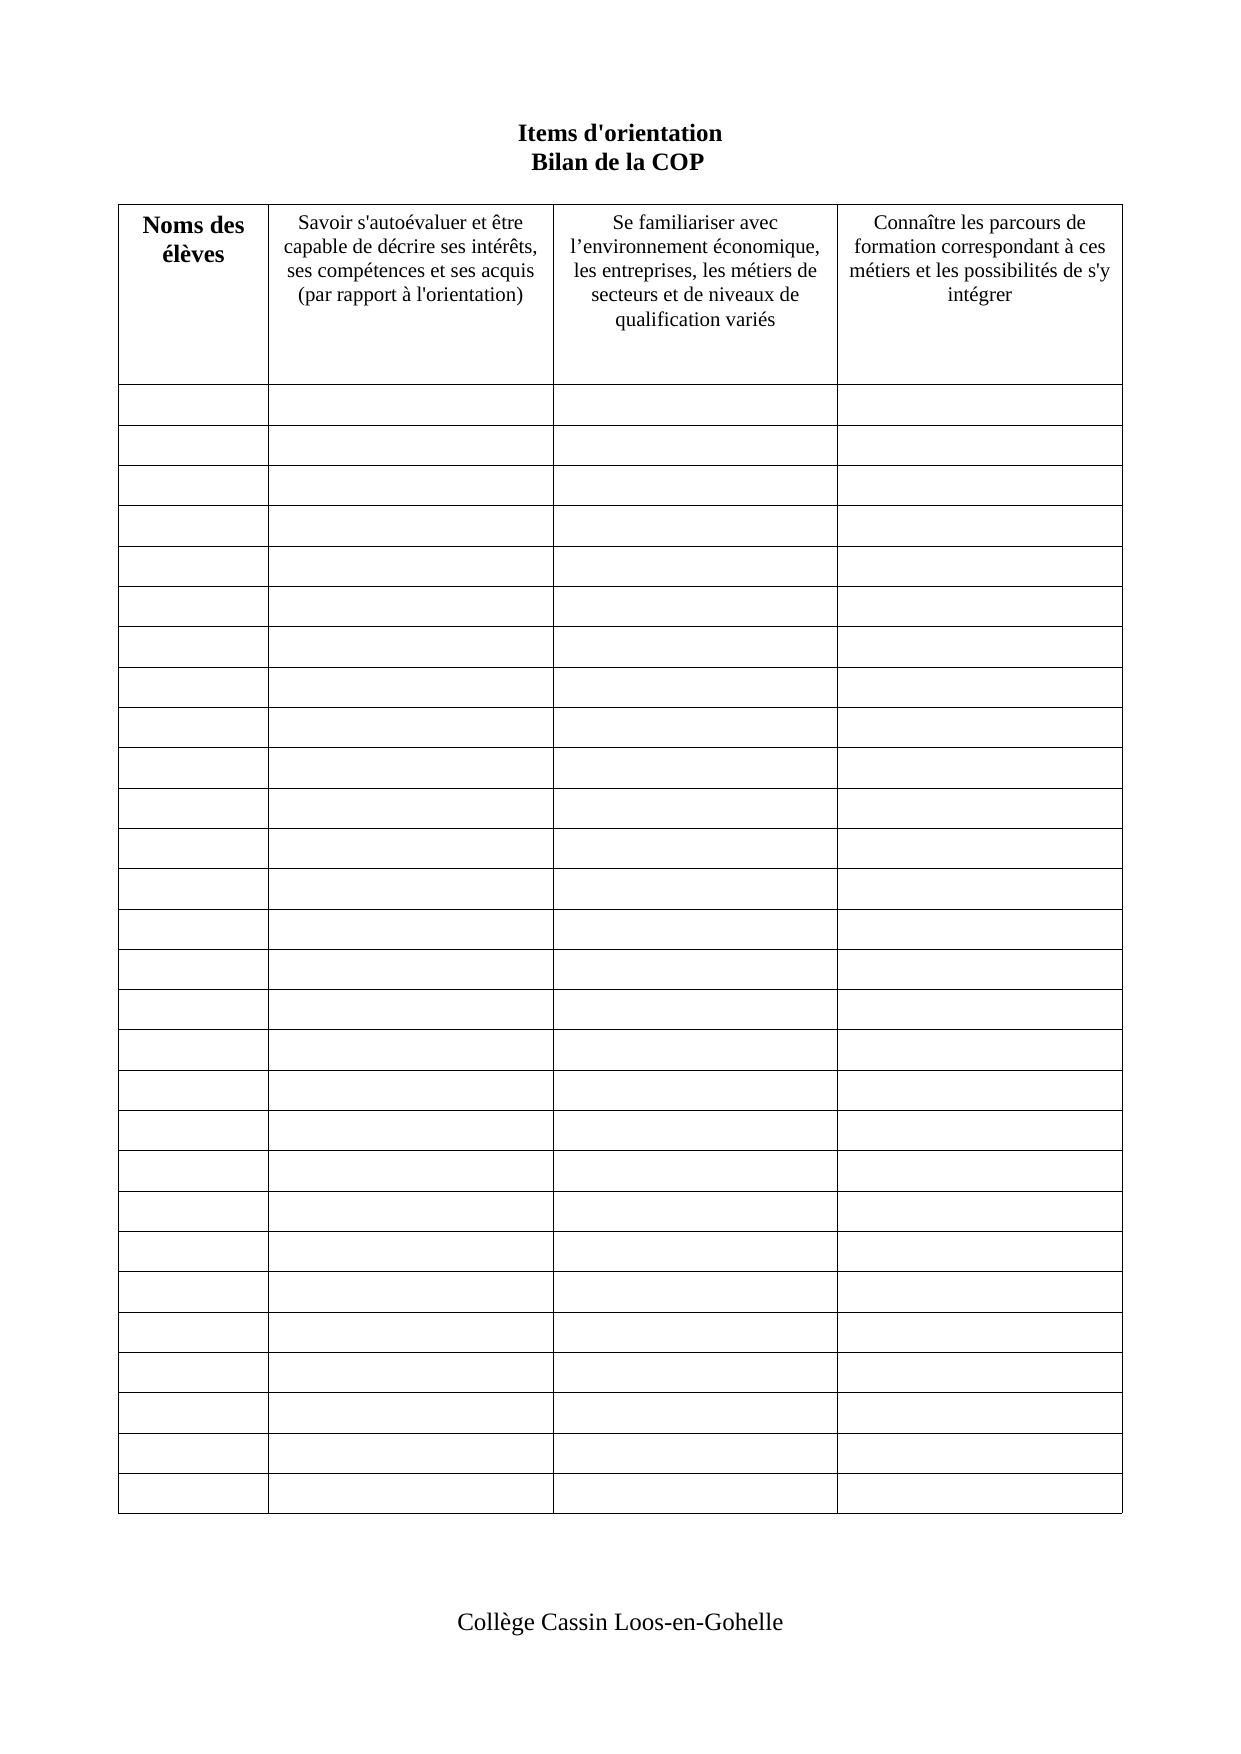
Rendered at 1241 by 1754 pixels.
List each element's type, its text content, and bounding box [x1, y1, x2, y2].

table_cell [269, 1393, 553, 1432]
table_cell [119, 1353, 268, 1392]
table_cell [119, 1434, 268, 1473]
table_cell [838, 789, 1122, 828]
table_cell [119, 547, 268, 586]
table_cell [269, 547, 553, 586]
table_cell [269, 426, 553, 465]
table_cell [554, 1434, 837, 1473]
table_cell [838, 426, 1122, 465]
table_cell [119, 950, 268, 989]
table_cell [554, 1111, 837, 1150]
table_cell [119, 668, 268, 707]
table_cell [554, 789, 837, 828]
table_cell [269, 1313, 553, 1352]
table_cell [838, 1353, 1122, 1392]
table_cell [554, 1151, 837, 1191]
table_cell [554, 1030, 837, 1070]
table_cell [838, 990, 1122, 1029]
table_cell [554, 1393, 837, 1432]
table_cell [269, 1353, 553, 1392]
table_cell [119, 1272, 268, 1312]
table_cell [119, 1071, 268, 1110]
table_cell [119, 426, 268, 465]
table_cell [838, 385, 1122, 425]
table_cell [269, 990, 553, 1029]
text Bilan de la COP [118, 147, 1122, 176]
table_cell [269, 506, 553, 546]
table_cell [119, 1474, 268, 1513]
table_cell [554, 587, 837, 626]
table_cell [838, 587, 1122, 626]
table_cell [269, 708, 553, 747]
table_cell [269, 1111, 553, 1150]
table_cell [119, 829, 268, 868]
table_cell [554, 547, 837, 586]
table_cell [269, 910, 553, 949]
table_cell [119, 990, 268, 1029]
table_cell [269, 1474, 553, 1513]
table_cell [554, 627, 837, 667]
table_cell [838, 1232, 1122, 1271]
table_cell [838, 1434, 1122, 1473]
table_cell [119, 587, 268, 626]
table_header Noms des élèves [119, 205, 268, 384]
table_cell [554, 1474, 837, 1513]
table_cell [119, 910, 268, 949]
table_cell [119, 627, 268, 667]
table_cell [554, 1353, 837, 1392]
table_cell [554, 385, 837, 425]
table_cell [838, 1071, 1122, 1110]
table_cell [838, 1474, 1122, 1513]
table_cell [838, 1151, 1122, 1191]
table_cell [838, 1272, 1122, 1312]
table_cell [119, 1111, 268, 1150]
table_cell [554, 869, 837, 908]
table_cell [119, 385, 268, 425]
table_cell [119, 708, 268, 747]
table_cell [119, 869, 268, 908]
table_cell [554, 1071, 837, 1110]
table_cell [554, 950, 837, 989]
table_cell [838, 1393, 1122, 1432]
table_cell [119, 506, 268, 546]
table_cell [554, 668, 837, 707]
table_cell [838, 1192, 1122, 1231]
table_cell [838, 466, 1122, 505]
table_cell [554, 829, 837, 868]
table_cell [119, 748, 268, 787]
table_cell [269, 1071, 553, 1110]
table_cell [838, 748, 1122, 787]
table_cell [119, 466, 268, 505]
table_cell [554, 466, 837, 505]
table_cell [269, 1434, 553, 1473]
table_cell [554, 990, 837, 1029]
table_cell [838, 506, 1122, 546]
table_cell [269, 748, 553, 787]
text Items d'orientation [118, 118, 1122, 147]
table_cell [269, 869, 553, 908]
table_cell [269, 1232, 553, 1271]
table_cell [269, 829, 553, 868]
table_cell [269, 1151, 553, 1191]
table_cell [119, 1313, 268, 1352]
table_header Savoir s'autoévaluer et être capable de décrire ses intérêts, ses compétences et ses acquis (par rapport à l'orientation) [269, 205, 553, 384]
table_cell [269, 385, 553, 425]
table_cell [119, 1232, 268, 1271]
table_cell [269, 950, 553, 989]
table_cell [554, 708, 837, 747]
table_cell [119, 789, 268, 828]
table_cell [838, 910, 1122, 949]
table_cell [838, 869, 1122, 908]
table_cell [554, 748, 837, 787]
table_cell [838, 829, 1122, 868]
table_header Se familiariser avec l’environnement économique, les entreprises, les métiers de secteurs et de niveaux de qualification variés [554, 205, 837, 384]
table_cell [838, 1111, 1122, 1150]
table_cell [269, 627, 553, 667]
table_cell [838, 627, 1122, 667]
table_cell [269, 1192, 553, 1231]
table_cell [554, 910, 837, 949]
table_cell [119, 1151, 268, 1191]
table_cell [554, 1192, 837, 1231]
table_cell [838, 950, 1122, 989]
table_cell [838, 547, 1122, 586]
table_cell [119, 1393, 268, 1432]
table_cell [269, 668, 553, 707]
table_cell [554, 1313, 837, 1352]
table_cell [554, 1232, 837, 1271]
table_cell [838, 668, 1122, 707]
table_cell [838, 1313, 1122, 1352]
table_cell [554, 506, 837, 546]
table_cell [119, 1192, 268, 1231]
table_cell [269, 789, 553, 828]
table_cell [269, 1030, 553, 1070]
table_cell [554, 1272, 837, 1312]
table_cell [838, 1030, 1122, 1070]
table_cell [554, 426, 837, 465]
table_cell [269, 1272, 553, 1312]
table_cell [119, 1030, 268, 1070]
table_cell [269, 466, 553, 505]
table_cell [269, 587, 553, 626]
table_cell [838, 708, 1122, 747]
table_header Connaître les parcours de formation correspondant à ces métiers et les possibilités de s'y intégrer [838, 205, 1122, 384]
